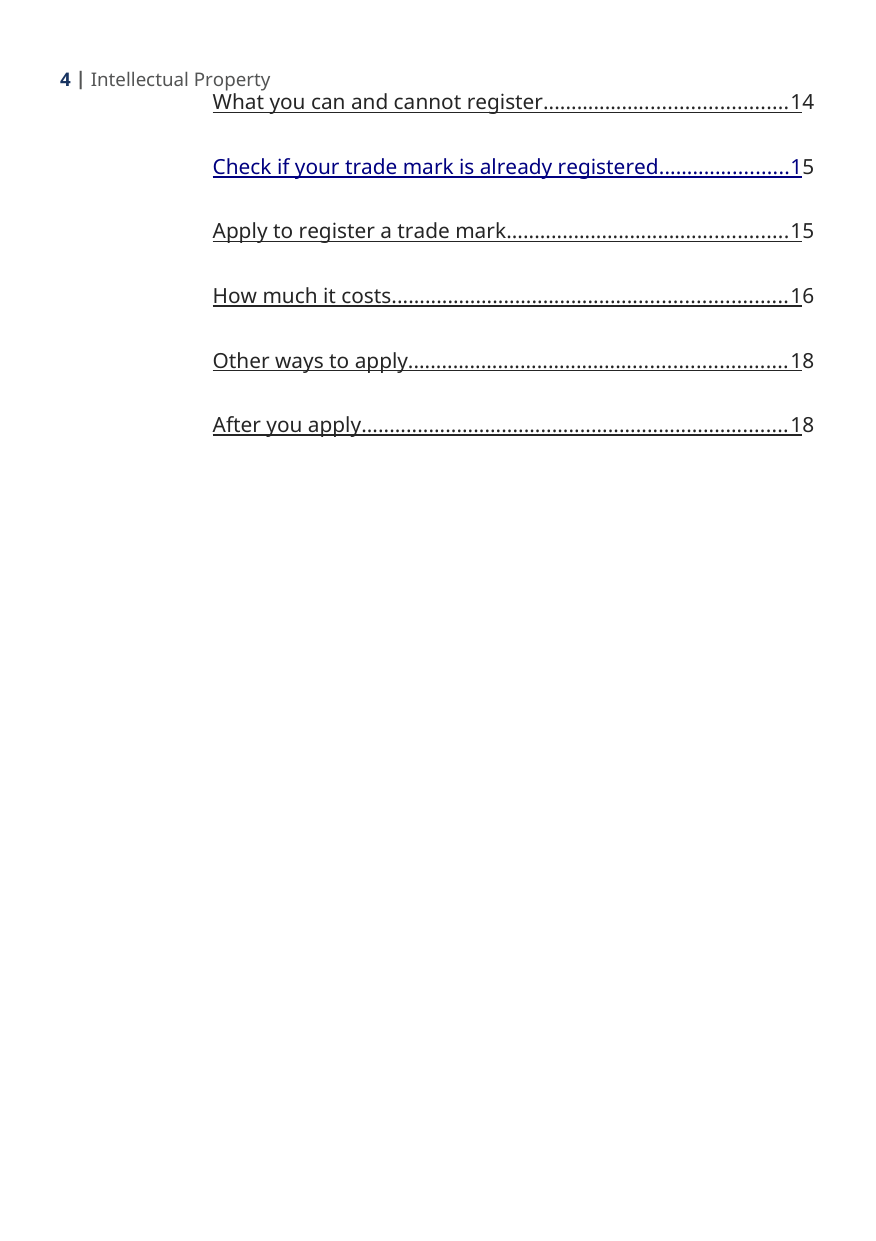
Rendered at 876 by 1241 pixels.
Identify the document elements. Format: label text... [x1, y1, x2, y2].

text What you can and cannot register 14 [212, 87, 829, 116]
text Apply to register a trade mark 15 [212, 217, 829, 245]
text Other ways to apply 18 [212, 346, 829, 374]
text After you apply 18 [212, 410, 829, 439]
text How much it costs 16 [212, 281, 829, 310]
text Check if your trade mark is already registered 15 [212, 152, 829, 181]
